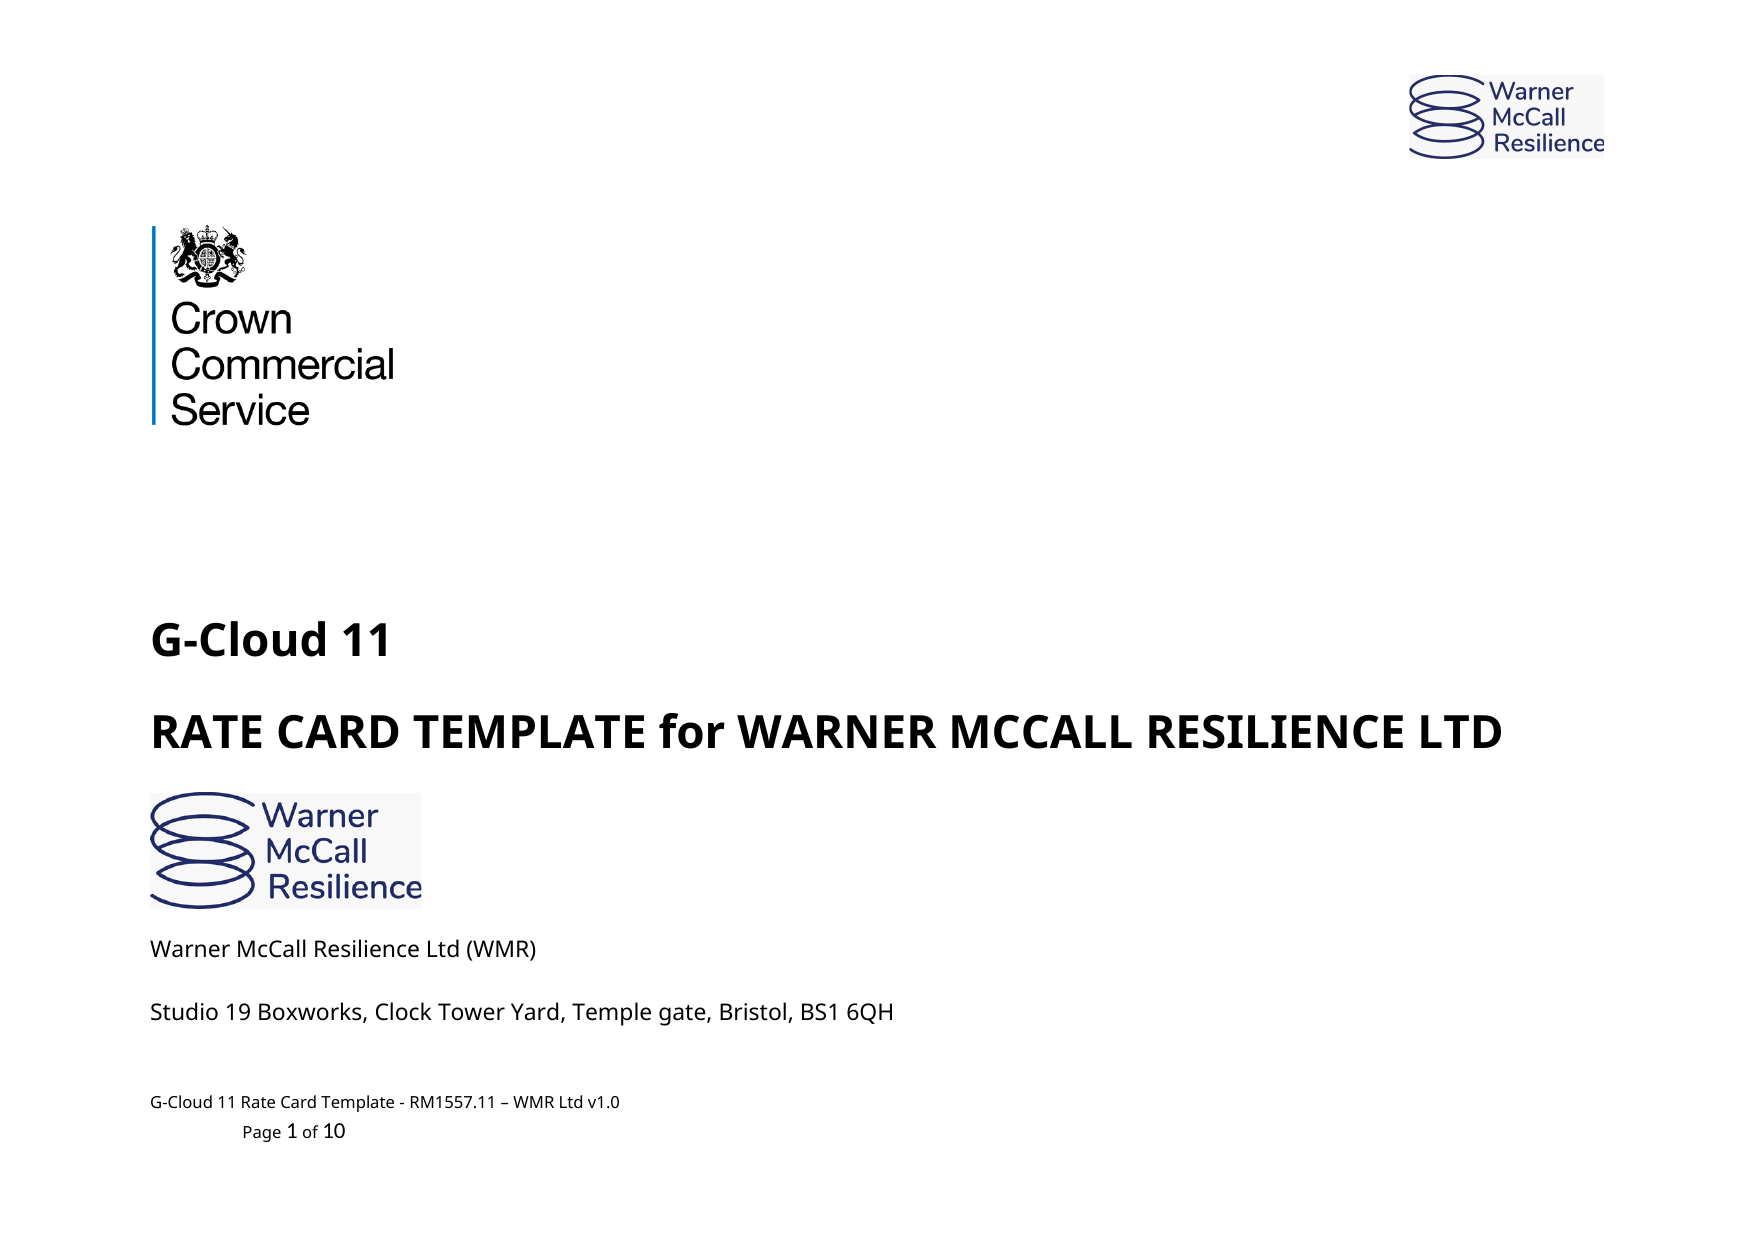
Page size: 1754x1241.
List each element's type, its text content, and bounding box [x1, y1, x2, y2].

text RATE CARD TEMPLATE for WARNER MCCALL RESILIENCE LTD [150, 699, 1604, 762]
text Warner McCall Resilience Ltd (WMR) [150, 933, 1604, 964]
text Studio 19 Boxworks, Clock Tower Yard, Temple gate, Bristol, BS1 6QH [150, 996, 1604, 1027]
text G-Cloud 11 [150, 607, 1604, 669]
